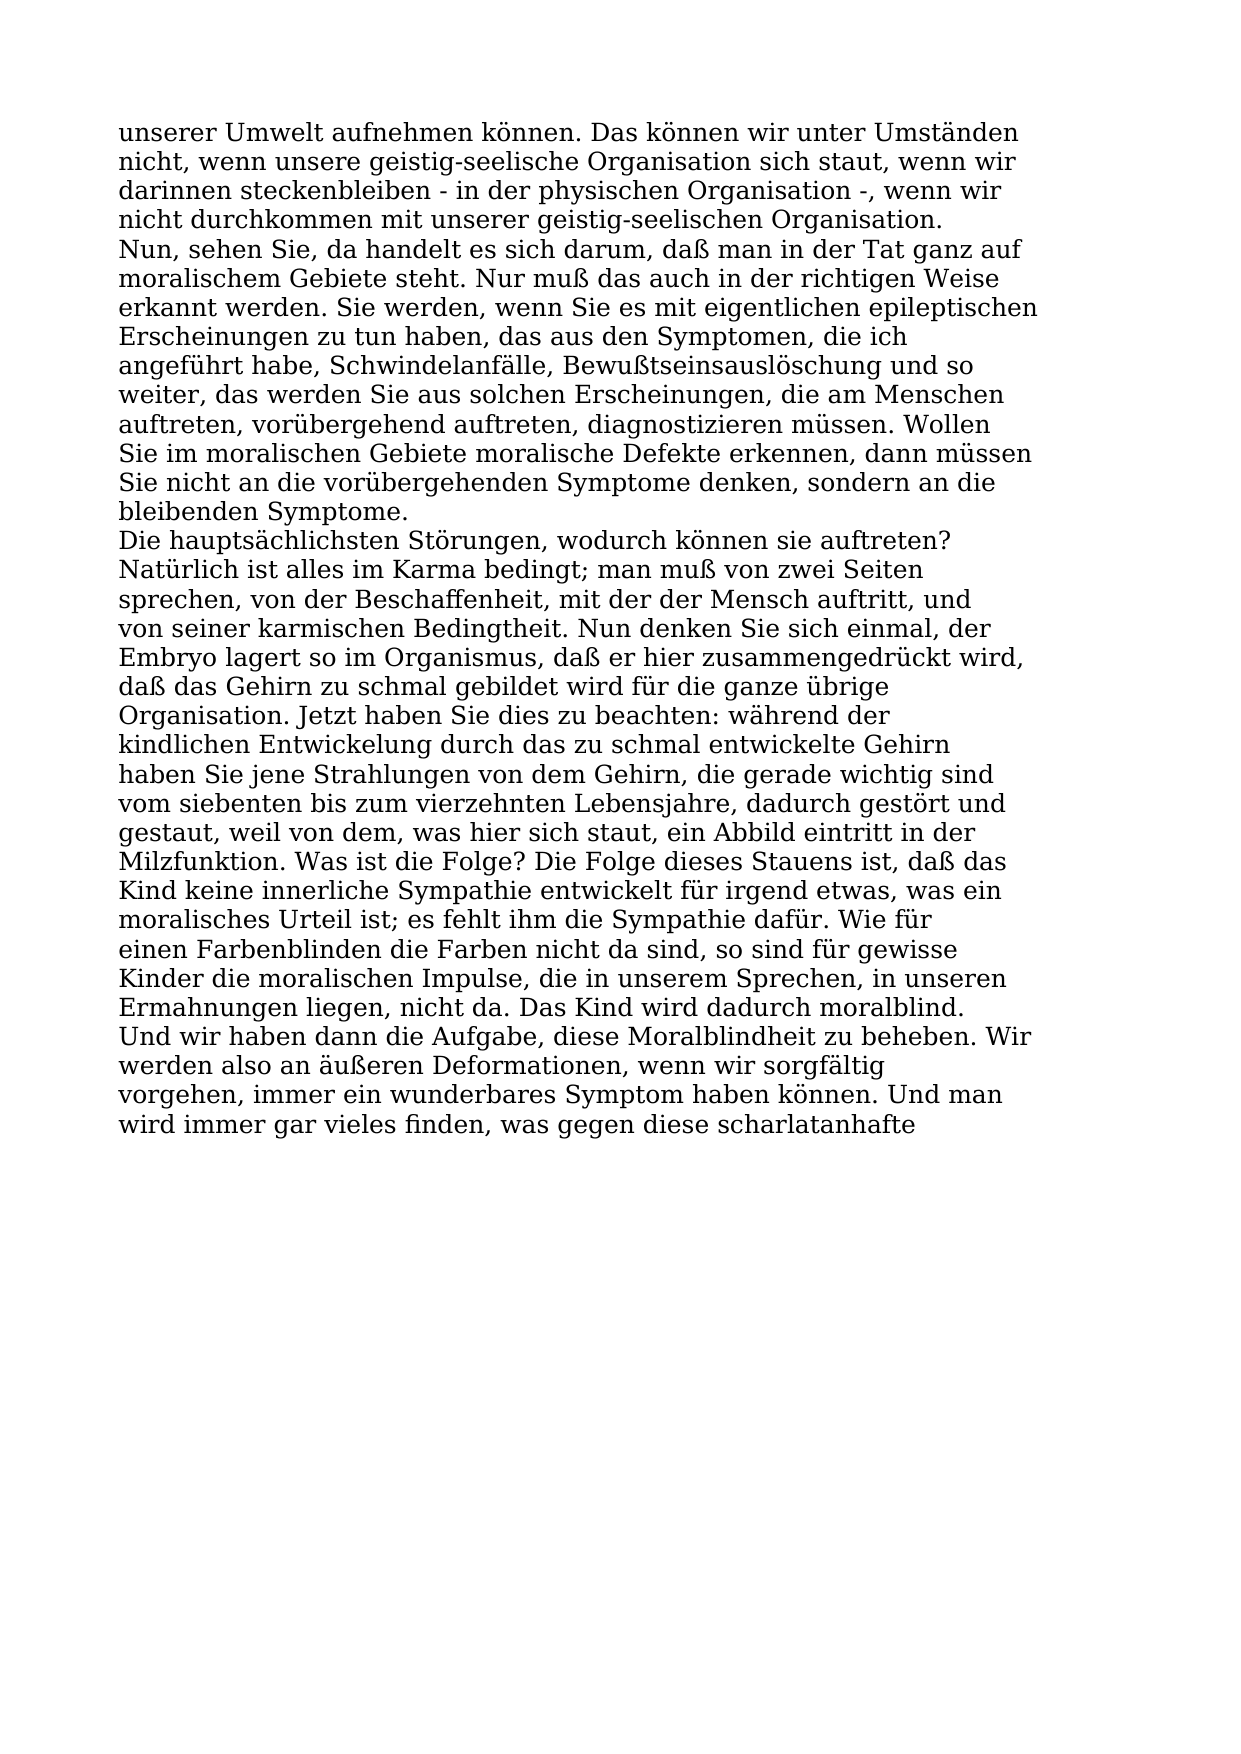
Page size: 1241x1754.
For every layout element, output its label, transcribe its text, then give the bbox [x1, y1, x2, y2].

text moralischem Gebiete steht. Nur muß das auch in der richtigen Weise [118, 264, 1122, 293]
text Erscheinungen zu tun haben, das aus den Symptomen, die ich [118, 322, 1122, 351]
text Milzfunktion. Was ist die Folge? Die Folge dieses Stauens ist, daß das [118, 847, 1122, 876]
text Kind keine innerliche Sympathie entwickelt für irgend etwas, was ein [118, 876, 1122, 906]
text moralisches Urteil ist; es fehlt ihm die Sympathie dafür. Wie für [118, 906, 1122, 935]
text erkannt werden. Sie werden, wenn Sie es mit eigentlichen epileptischen [118, 293, 1122, 322]
text Kinder die moralischen Impulse, die in unserem Sprechen, in unseren [118, 964, 1122, 993]
text von seiner karmischen Bedingtheit. Nun denken Sie sich einmal, der [118, 614, 1122, 643]
text kindlichen Entwickelung durch das zu schmal entwickelte Gehirn [118, 731, 1122, 760]
text Sie nicht an die vorübergehenden Symptome denken, sondern an die [118, 468, 1122, 497]
text nicht durchkommen mit unserer geistig-seelischen Organisation. [118, 206, 1122, 235]
text Und wir haben dann die Aufgabe, diese Moralblindheit zu beheben. Wir werden also an äußeren Deformationen, wenn wir sorgfältig [118, 1022, 1122, 1081]
text darinnen steckenbleiben - in der physischen Organisation -, wenn wir [118, 176, 1122, 206]
text unserer Umwelt aufnehmen können. Das können wir unter Umständen [118, 118, 1122, 147]
text weiter, das werden Sie aus solchen Erscheinungen, die am Menschen [118, 381, 1122, 410]
text bleibenden Symptome. [118, 497, 1122, 526]
text angeführt habe, Schwindelanfälle, Bewußtseinsauslöschung und so [118, 351, 1122, 381]
text Organisation. Jetzt haben Sie dies zu beachten: während der [118, 701, 1122, 731]
text nicht, wenn unsere geistig-seelische Organisation sich staut, wenn wir [118, 147, 1122, 176]
text Sie im moralischen Gebiete moralische Defekte erkennen, dann müssen [118, 439, 1122, 468]
text Natürlich ist alles im Karma bedingt; man muß von zwei Seiten [118, 556, 1122, 585]
text vom siebenten bis zum vierzehnten Lebensjahre, dadurch gestört und [118, 789, 1122, 818]
text Nun, sehen Sie, da handelt es sich darum, daß man in der Tat ganz auf [118, 235, 1122, 264]
text Ermahnungen liegen, nicht da. Das Kind wird dadurch moralblind. [118, 993, 1122, 1022]
text gestaut, weil von dem, was hier sich staut, ein Abbild eintritt in der [118, 818, 1122, 847]
text sprechen, von der Beschaffenheit, mit der der Mensch auftritt, und [118, 585, 1122, 614]
text Embryo lagert so im Organismus, daß er hier zusammengedrückt wird, [118, 643, 1122, 672]
text daß das Gehirn zu schmal gebildet wird für die ganze übrige [118, 672, 1122, 701]
text haben Sie jene Strahlungen von dem Gehirn, die gerade wichtig sind [118, 760, 1122, 789]
text wird immer gar vieles finden, was gegen diese scharlatanhafte [118, 1110, 1122, 1139]
text auftreten, vorübergehend auftreten, diagnostizieren müssen. Wollen [118, 410, 1122, 439]
text einen Farbenblinden die Farben nicht da sind, so sind für gewisse [118, 935, 1122, 964]
text Die hauptsächlichsten Störungen, wodurch können sie auftreten? [118, 526, 1122, 556]
text vorgehen, immer ein wunderbares Symptom haben können. Und man [118, 1081, 1122, 1110]
